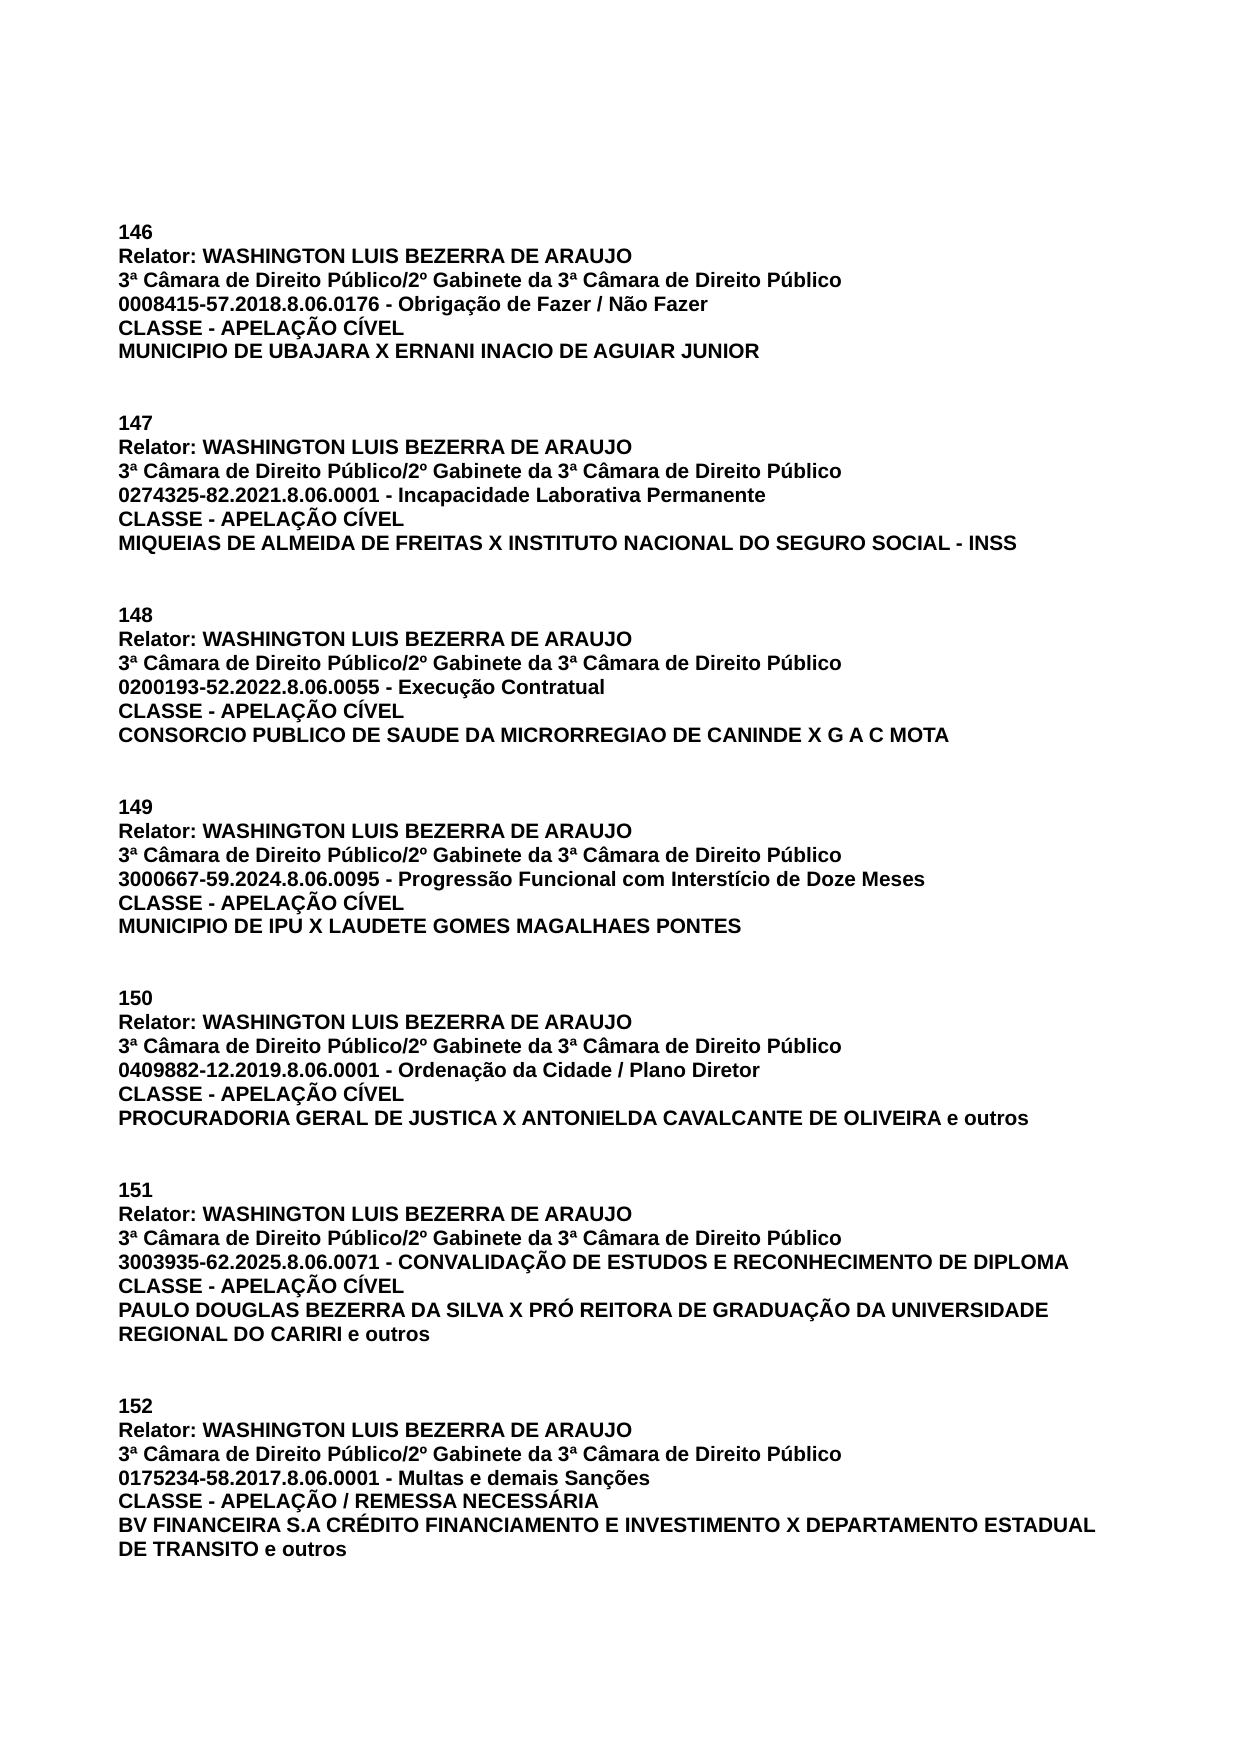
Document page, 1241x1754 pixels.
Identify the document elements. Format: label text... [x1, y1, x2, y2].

text 3ª Câmara de Direito Público/2º Gabinete da 3ª Câmara de Direito Público [118, 1034, 1122, 1058]
text Relator: WASHINGTON LUIS BEZERRA DE ARAUJO [118, 1417, 1122, 1441]
text Relator: WASHINGTON LUIS BEZERRA DE ARAUJO [118, 243, 1122, 267]
text 149 [118, 794, 1122, 818]
text MUNICIPIO DE UBAJARA X ERNANI INACIO DE AGUIAR JUNIOR [118, 339, 1122, 363]
text 0200193-52.2022.8.06.0055 - Execução Contratual [118, 675, 1122, 699]
text PAULO DOUGLAS BEZERRA DA SILVA X PRÓ REITORA DE GRADUAÇÃO DA UNIVERSIDADE REGIONAL DO CARIRI e outros [118, 1298, 1122, 1346]
text 0008415-57.2018.8.06.0176 - Obrigação de Fazer / Não Fazer [118, 291, 1122, 315]
text 0409882-12.2019.8.06.0001 - Ordenação da Cidade / Plano Diretor [118, 1058, 1122, 1082]
text BV FINANCEIRA S.A CRÉDITO FINANCIAMENTO E INVESTIMENTO X DEPARTAMENTO ESTADUAL DE TRANSITO e outros [118, 1513, 1122, 1561]
text CLASSE - APELAÇÃO / REMESSA NECESSÁRIA [118, 1489, 1122, 1513]
text CLASSE - APELAÇÃO CÍVEL [118, 1082, 1122, 1106]
text CLASSE - APELAÇÃO CÍVEL [118, 1274, 1122, 1298]
text CLASSE - APELAÇÃO CÍVEL [118, 699, 1122, 723]
text MUNICIPIO DE IPU X LAUDETE GOMES MAGALHAES PONTES [118, 914, 1122, 938]
text CLASSE - APELAÇÃO CÍVEL [118, 890, 1122, 914]
text 3ª Câmara de Direito Público/2º Gabinete da 3ª Câmara de Direito Público [118, 651, 1122, 675]
text 148 [118, 603, 1122, 627]
text Relator: WASHINGTON LUIS BEZERRA DE ARAUJO [118, 1010, 1122, 1034]
text Relator: WASHINGTON LUIS BEZERRA DE ARAUJO [118, 435, 1122, 459]
text Relator: WASHINGTON LUIS BEZERRA DE ARAUJO [118, 818, 1122, 842]
text 3ª Câmara de Direito Público/2º Gabinete da 3ª Câmara de Direito Público [118, 1441, 1122, 1465]
text CLASSE - APELAÇÃO CÍVEL [118, 507, 1122, 531]
text CONSORCIO PUBLICO DE SAUDE DA MICRORREGIAO DE CANINDE X G A C MOTA [118, 723, 1122, 747]
text Relator: WASHINGTON LUIS BEZERRA DE ARAUJO [118, 627, 1122, 651]
text 3ª Câmara de Direito Público/2º Gabinete da 3ª Câmara de Direito Público [118, 459, 1122, 483]
text PROCURADORIA GERAL DE JUSTICA X ANTONIELDA CAVALCANTE DE OLIVEIRA e outros [118, 1106, 1122, 1130]
text CLASSE - APELAÇÃO CÍVEL [118, 315, 1122, 339]
text MIQUEIAS DE ALMEIDA DE FREITAS X INSTITUTO NACIONAL DO SEGURO SOCIAL - INSS [118, 531, 1122, 555]
text 150 [118, 986, 1122, 1010]
text 151 [118, 1178, 1122, 1202]
text 0175234-58.2017.8.06.0001 - Multas e demais Sanções [118, 1465, 1122, 1489]
text 147 [118, 411, 1122, 435]
text 3003935-62.2025.8.06.0071 - CONVALIDAÇÃO DE ESTUDOS E RECONHECIMENTO DE DIPLOMA [118, 1250, 1122, 1274]
text 3ª Câmara de Direito Público/2º Gabinete da 3ª Câmara de Direito Público [118, 1226, 1122, 1250]
text 152 [118, 1393, 1122, 1417]
text 3000667-59.2024.8.06.0095 - Progressão Funcional com Interstício de Doze Meses [118, 866, 1122, 890]
text 3ª Câmara de Direito Público/2º Gabinete da 3ª Câmara de Direito Público [118, 842, 1122, 866]
text 0274325-82.2021.8.06.0001 - Incapacidade Laborativa Permanente [118, 483, 1122, 507]
text Relator: WASHINGTON LUIS BEZERRA DE ARAUJO [118, 1202, 1122, 1226]
text 146 [118, 219, 1122, 243]
text 3ª Câmara de Direito Público/2º Gabinete da 3ª Câmara de Direito Público [118, 267, 1122, 291]
